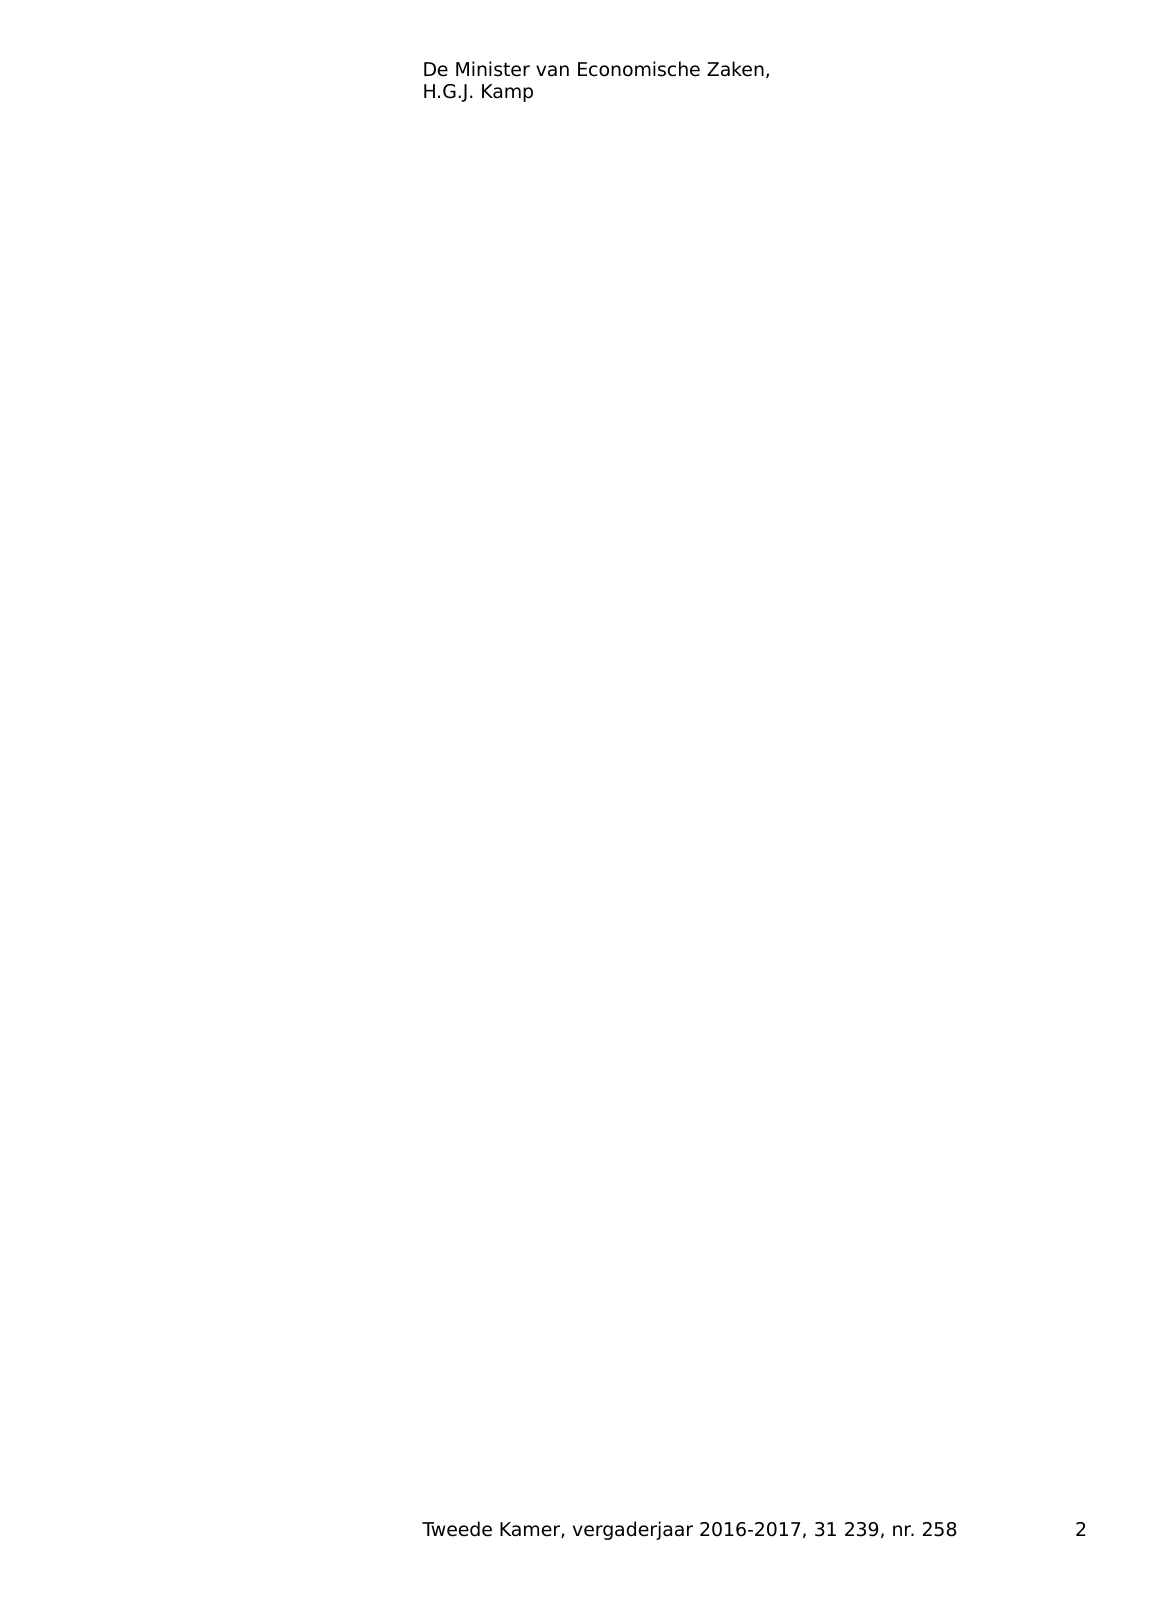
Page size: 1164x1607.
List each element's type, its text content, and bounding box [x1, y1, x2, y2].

text De Minister van Economische Zaken, H.G.J. Kamp [422, 59, 1087, 103]
